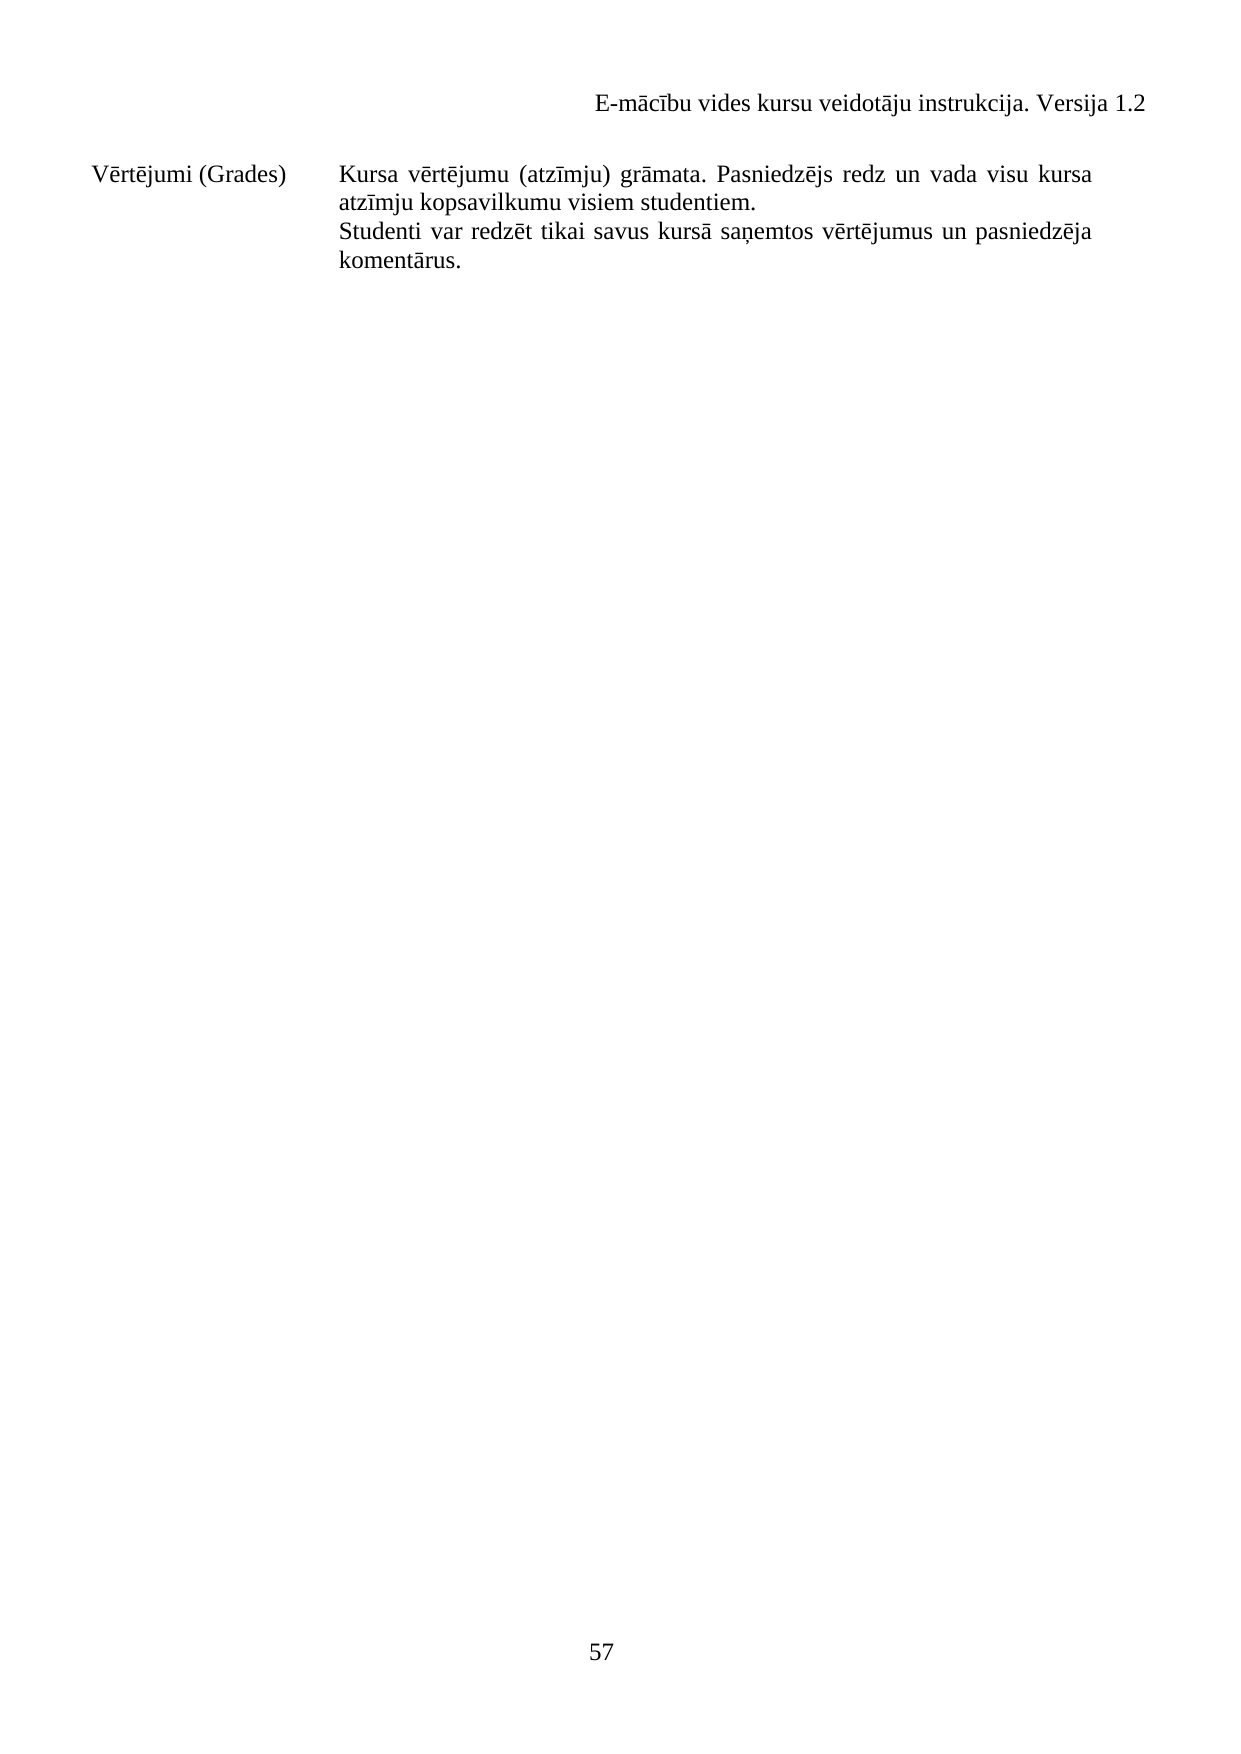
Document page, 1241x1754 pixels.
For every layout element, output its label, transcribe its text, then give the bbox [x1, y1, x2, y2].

table_cell Vērtējumi (Grades) [80, 148, 327, 285]
table_cell Kursa vērtējumu (atzīmju) grāmata. Pasniedzējs redz un vada visu kursa atzīmju kopsavilkumu visiem studentiem. Studenti var redzēt tikai savus kursā saņemtos vērtējumus un pasniedzēja komentārus. [327, 148, 1104, 285]
